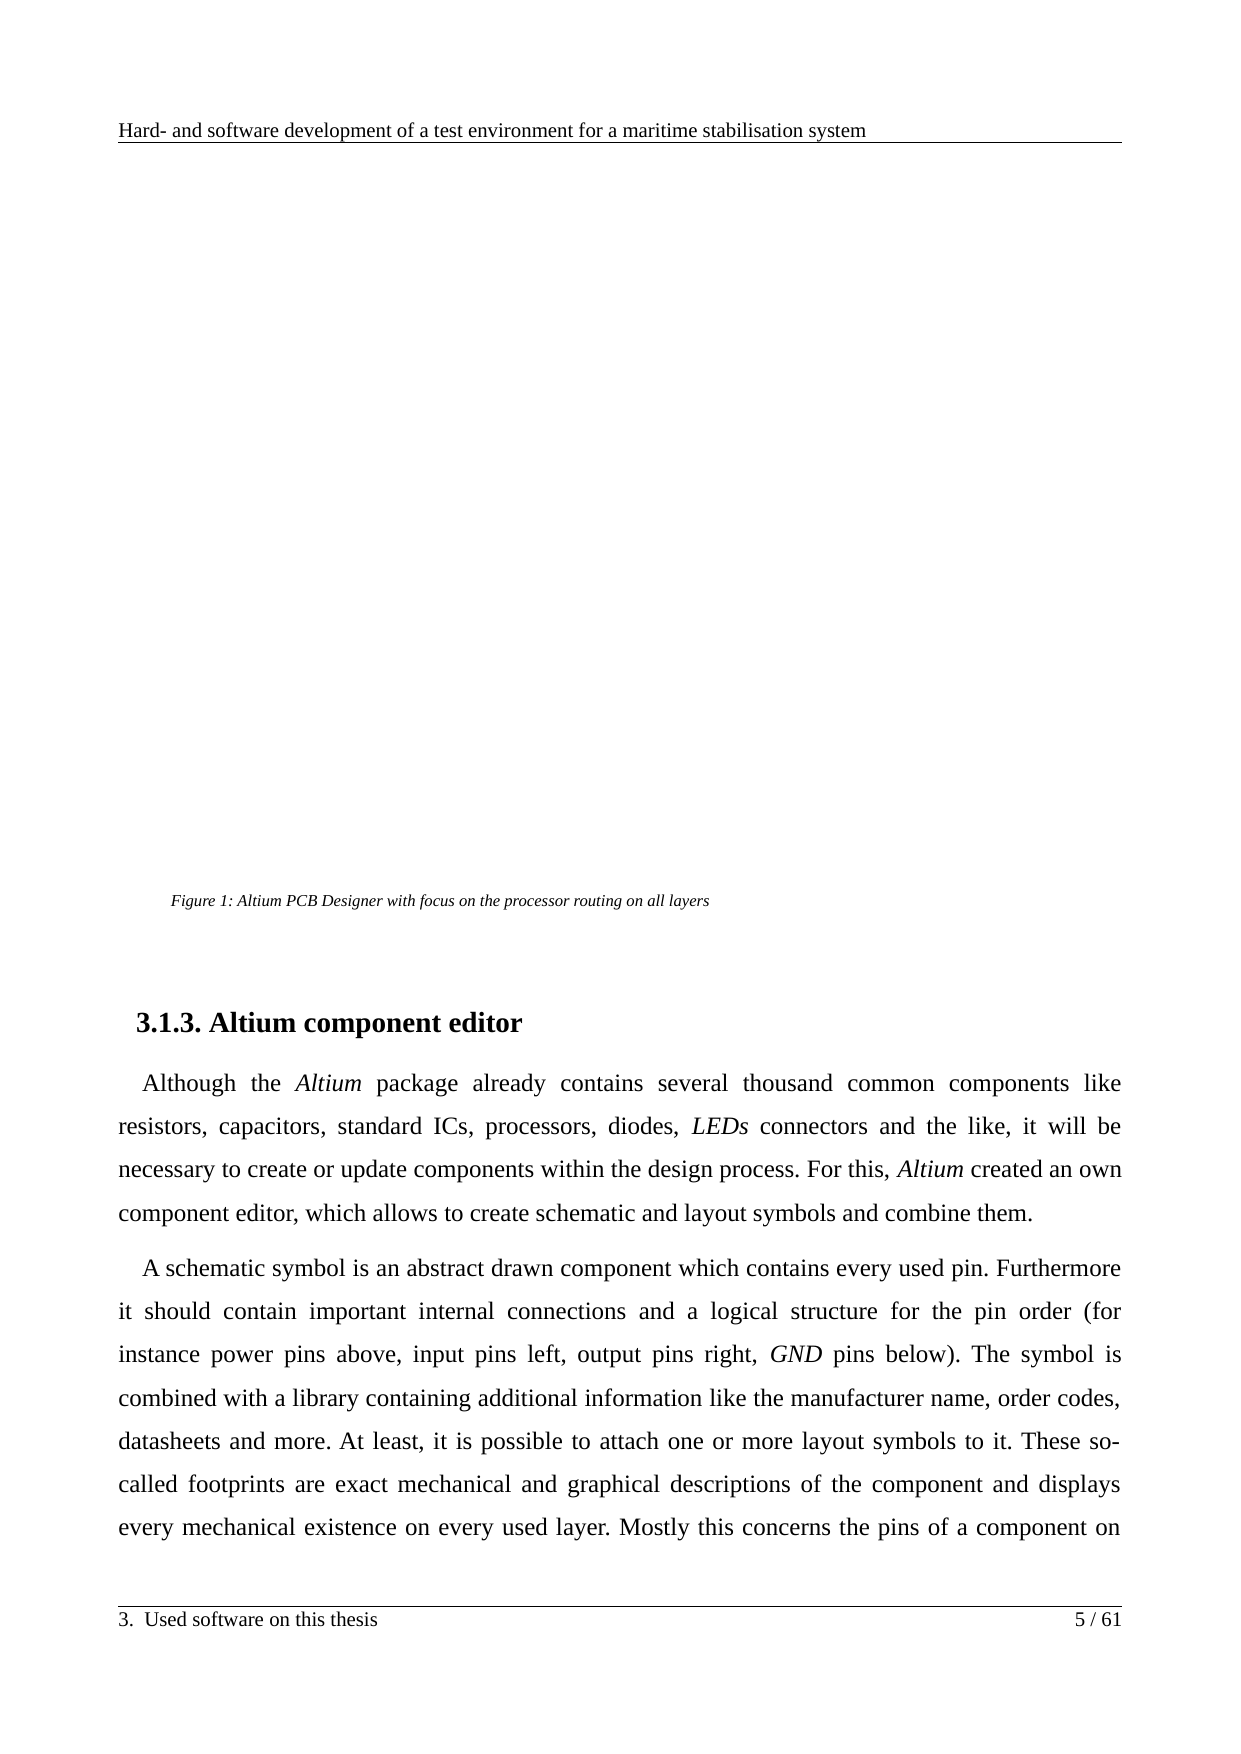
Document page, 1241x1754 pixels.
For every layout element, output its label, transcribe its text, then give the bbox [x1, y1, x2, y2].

text A schematic symbol is an abstract drawn component which contains every used pin. Furthermore it should contain important internal connections and a logical structure for the pin order (for instance power pins above, input pins left, output pins right, GND pins below). The symbol is combined with a library containing additional information like the manufacturer name, order codes, datasheets and more. At least, it is possible to attach one or more layout symbols to it. These so-called footprints are exact mechanical and graphical descriptions of the component and displays every mechanical existence on every used layer. Mostly this concerns the pins of a component on [118, 1253, 1122, 1541]
subtitle Altium component editor [118, 1005, 1122, 1039]
text Although the Altium package already contains several thousand common components like resistors, capacitors, standard ICs, processors, diodes, LEDs connectors and the like, it will be necessary to create or update components within the design process. For this, Altium created an own component editor, which allows to create schematic and layout symbols and combine them. [118, 1068, 1122, 1226]
text Figure 1: Altium PCB Designer with focus on the processor routing on all layers [171, 189, 1070, 910]
